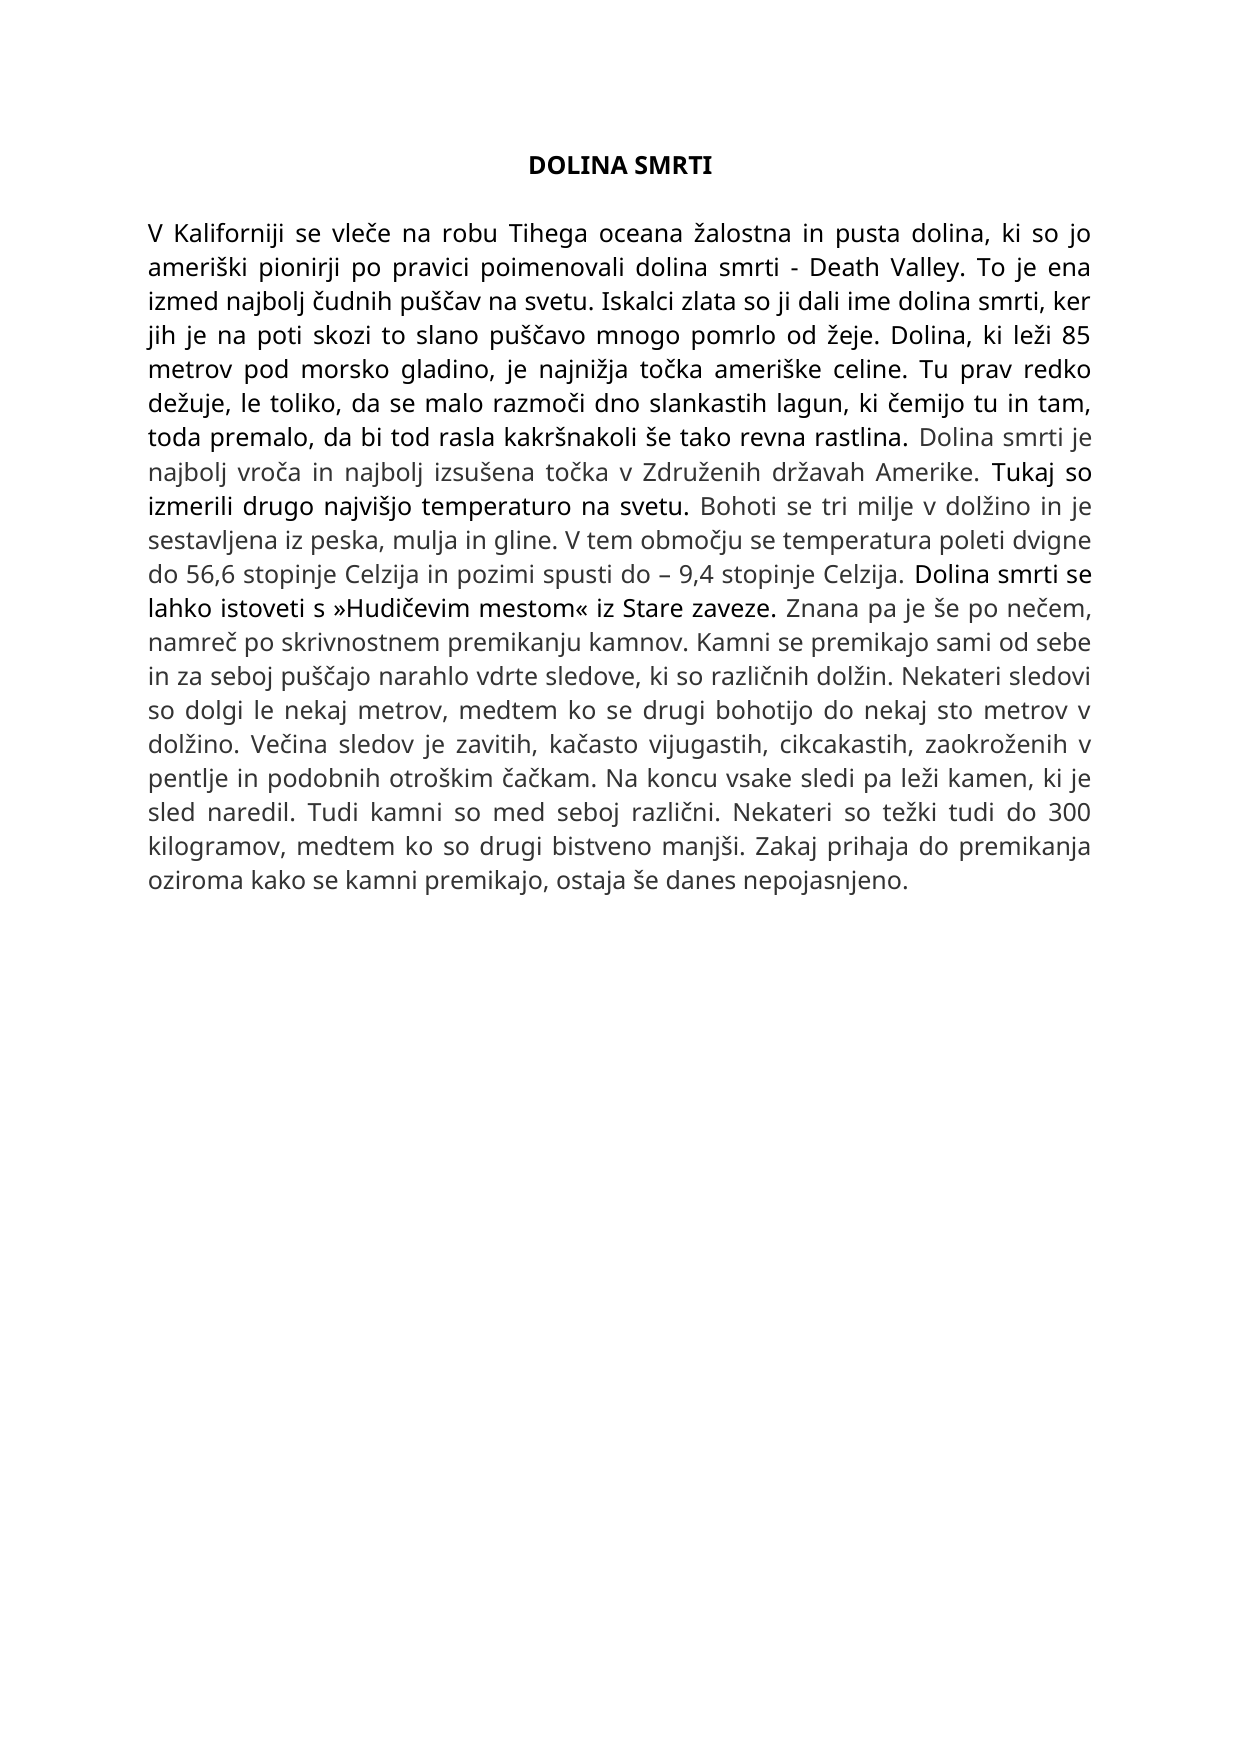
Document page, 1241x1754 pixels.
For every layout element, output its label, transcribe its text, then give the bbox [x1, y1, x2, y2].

text V Kaliforniji se vleče na robu Tihega oceana žalostna in pusta dolina, ki so jo ameriški pionirji po pravici poimenovali dolina smrti - Death Valley. To je ena izmed najbolj čudnih puščav na svetu. Iskalci zlata so ji dali ime dolina smrti, ker jih je na poti skozi to slano puščavo mnogo pomrlo od žeje. Dolina, ki leži 85 metrov pod morsko gladino, je najnižja točka ameriške celine. Tu prav redko dežuje, le toliko, da se malo razmoči dno slankastih lagun, ki čemijo tu in tam, toda premalo, da bi tod rasla kakršnakoli še tako revna rastlina. Dolina smrti je najbolj vroča in najbolj izsušena točka v Združenih državah Amerike. Tukaj so izmerili drugo najvišjo temperaturo na svetu. Bohoti se tri milje v dolžino in je sestavljena iz peska, mulja in gline. V tem območju se temperatura poleti dvigne do 56,6 stopinje Celzija in pozimi spusti do – 9,4 stopinje Celzija. Dolina smrti se lahko istoveti s »Hudičevim mestom« iz Stare zaveze. Znana pa je še po nečem, namreč po skrivnostnem premikanju kamnov. Kamni se premikajo sami od sebe in za seboj puščajo narahlo vdrte sledove, ki so različnih dolžin. Nekateri sledovi so dolgi le nekaj metrov, medtem ko se drugi bohotijo do nekaj sto metrov v dolžino. Večina sledov je zavitih, kačasto vijugastih, cikcakastih, zaokroženih v pentlje in podobnih otroškim čačkam. Na koncu vsake sledi pa leži kamen, ki je sled naredil. Tudi kamni so med seboj različni. Nekateri so težki tudi do 300 kilogramov, medtem ko so drugi bistveno manjši. Zakaj prihaja do premikanja oziroma kako se kamni premikajo, ostaja še danes nepojasnjeno. [148, 216, 1093, 897]
text DOLINA SMRTI [148, 148, 1093, 182]
